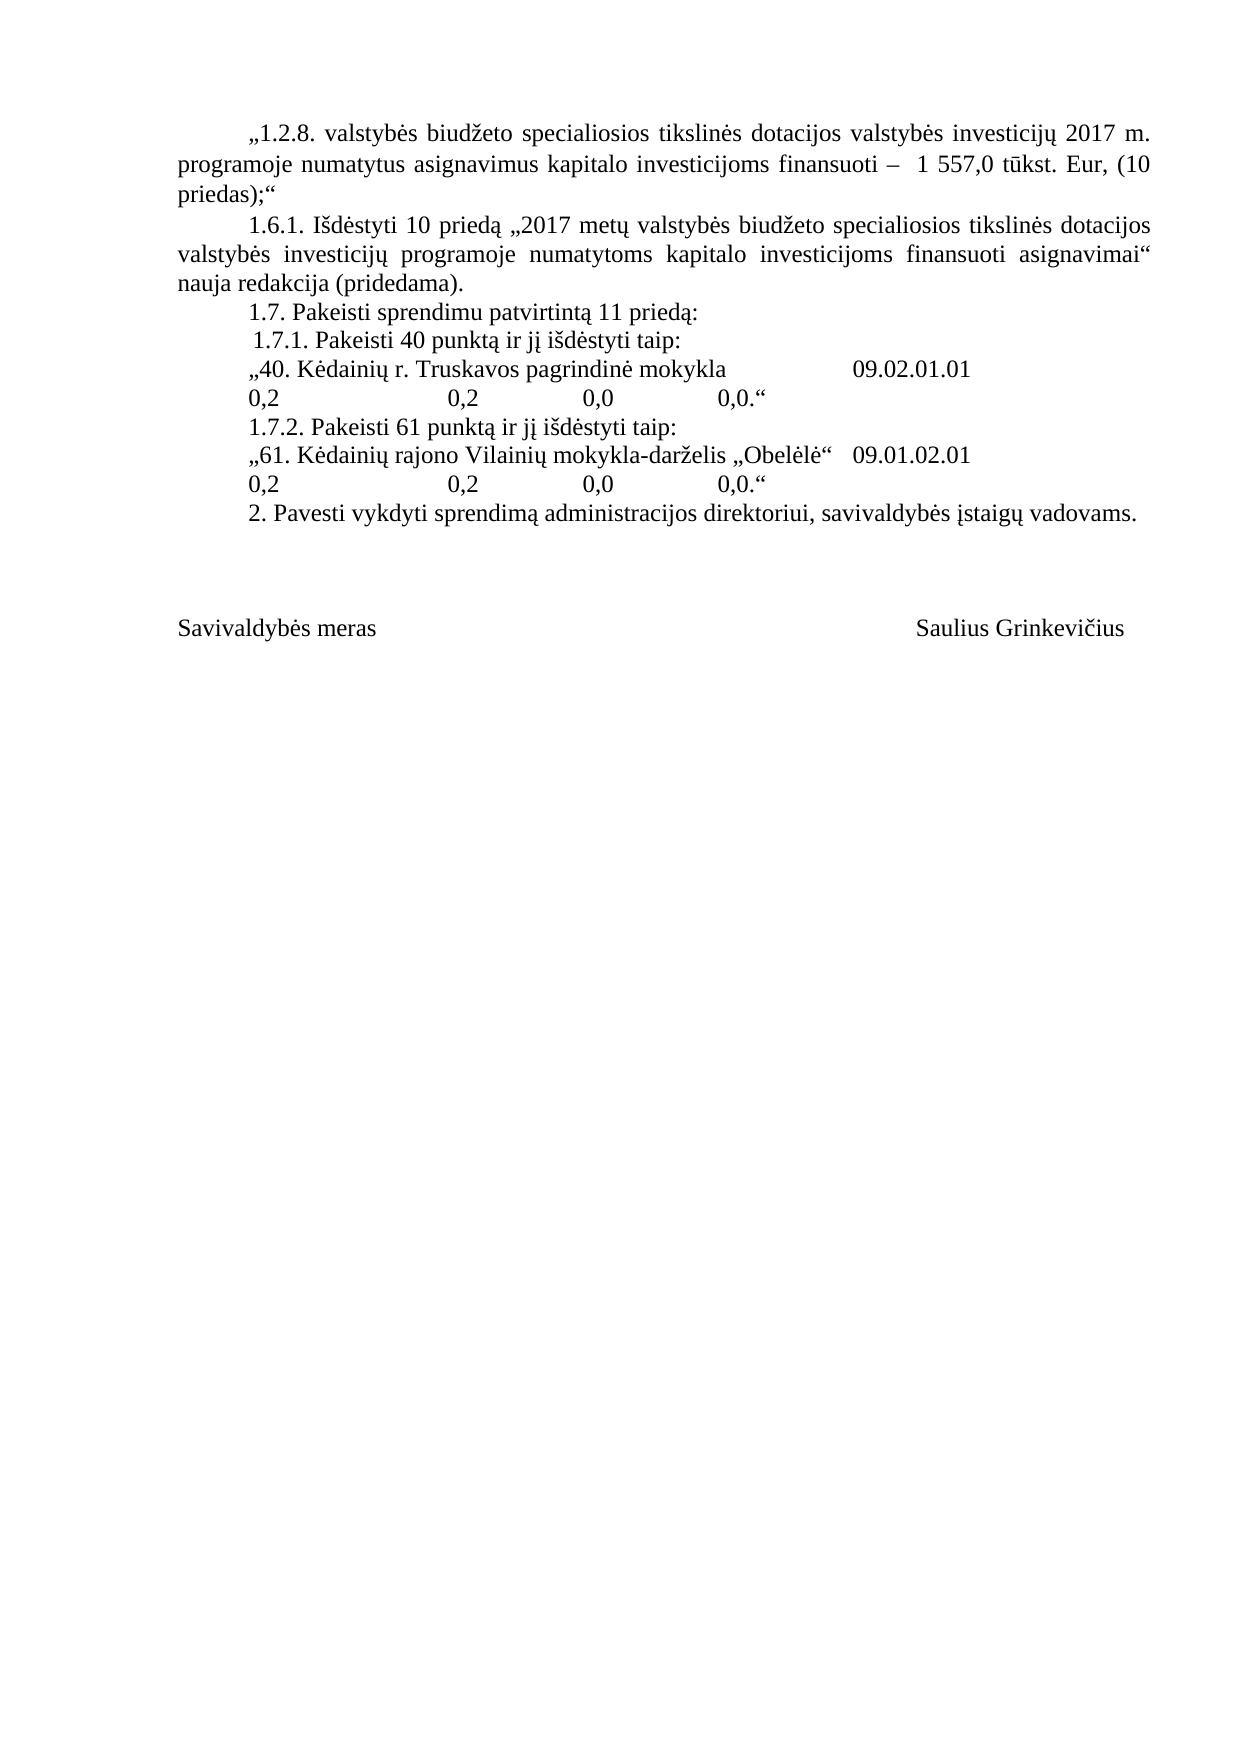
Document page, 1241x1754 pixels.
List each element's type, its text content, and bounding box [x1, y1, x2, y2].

text 1.7.2. Pakeisti 61 punktą ir jį išdėstyti taip: [177, 412, 1152, 440]
text 1.7.1. Pakeisti 40 punktą ir jį išdėstyti taip: [177, 325, 1152, 354]
text 1.7. Pakeisti sprendimu patvirtintą 11 priedą: [177, 297, 1152, 325]
text „61. Kėdainių rajono Vilainių mokykla-darželis „Obelėlė“ 09.01.02.01 [177, 440, 1152, 469]
text „40. Kėdainių r. Truskavos pagrindinė mokykla 09.02.01.01 [177, 354, 1152, 383]
text 0,2 0,2 0,0 0,0.“ [177, 469, 1152, 498]
text Savivaldybės meras Saulius Grinkevičius [177, 613, 1152, 642]
text 2. Pavesti vykdyti sprendimą administracijos direktoriui, savivaldybės įstaigų vadovams. [177, 498, 1152, 527]
text „1.2.8. valstybės biudžeto specialiosios tikslinės dotacijos valstybės investicijų 2017 m. programoje numatytus asignavimus kapitalo investicijoms finansuoti – 1 557,0 tūkst. Eur, (10 priedas);“ [177, 118, 1152, 208]
text 1.6.1. Išdėstyti 10 priedą „2017 metų valstybės biudžeto specialiosios tikslinės dotacijos valstybės investicijų programoje numatytoms kapitalo investicijoms finansuoti asignavimai“ nauja redakcija (pridedama). [177, 210, 1152, 297]
text 0,2 0,2 0,0 0,0.“ [177, 383, 1152, 412]
